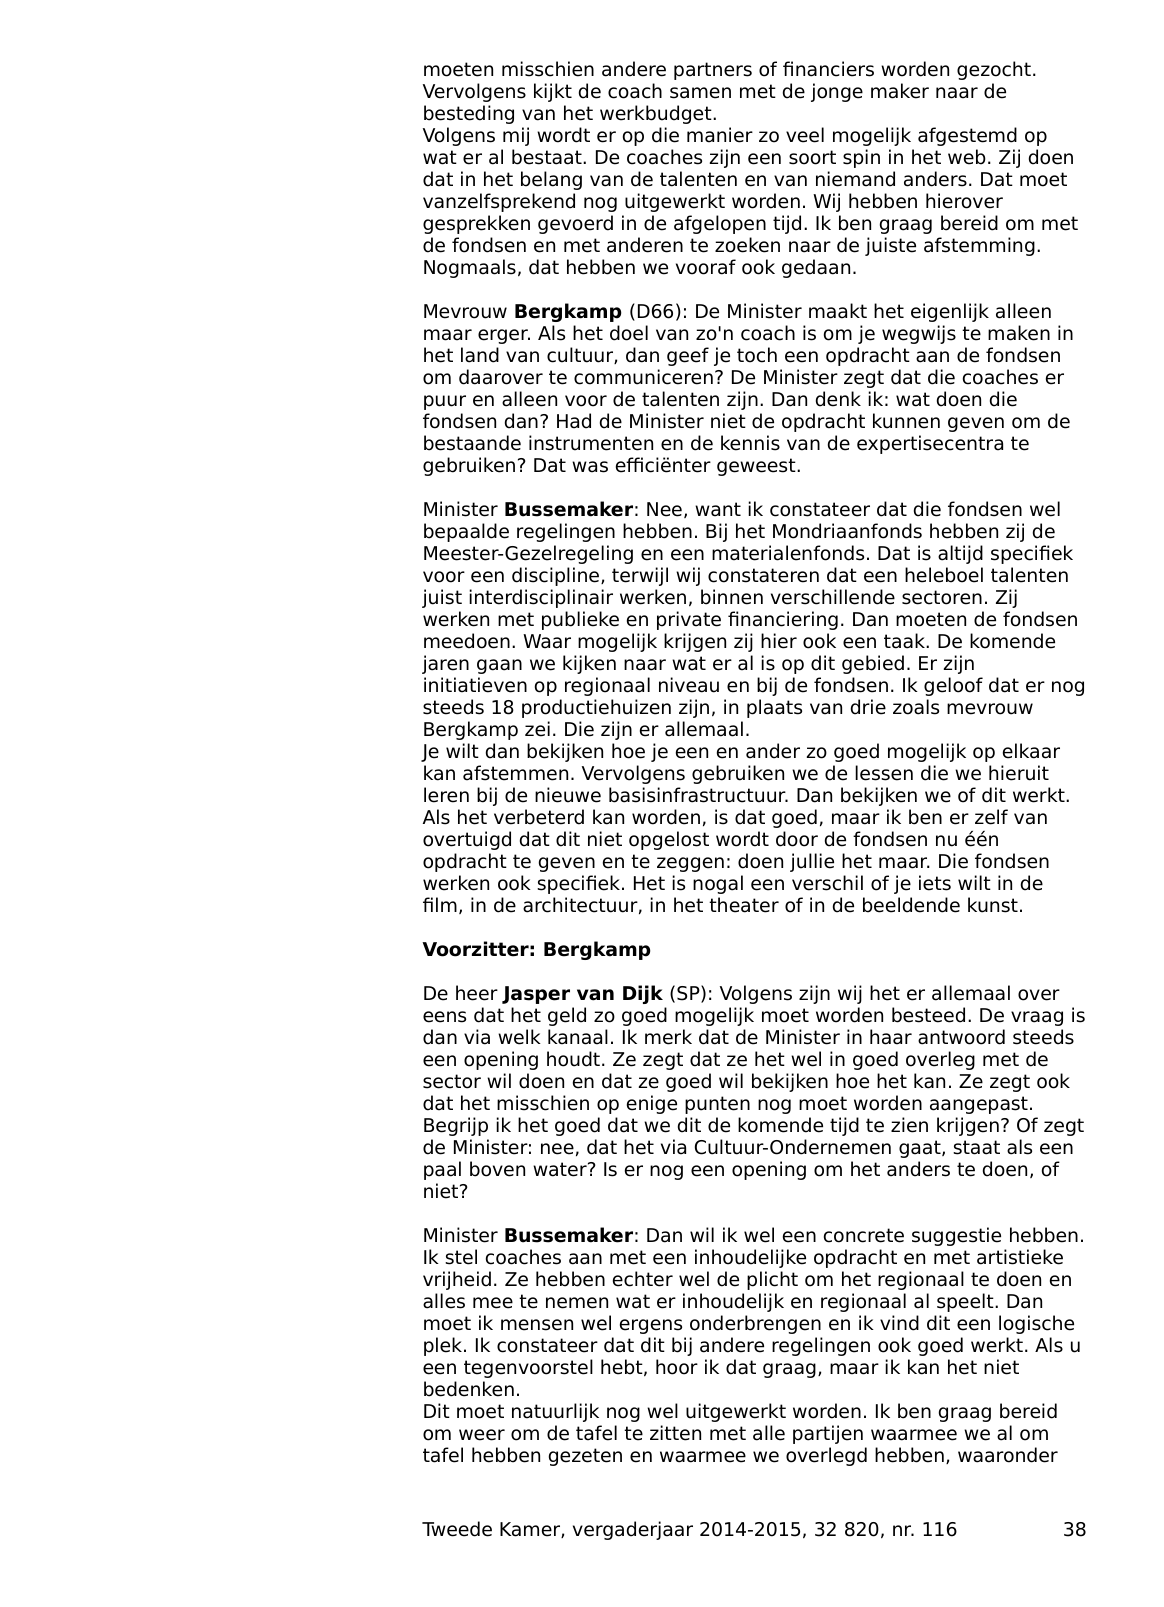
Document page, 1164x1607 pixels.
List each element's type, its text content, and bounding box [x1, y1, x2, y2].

text Volgens mij wordt er op die manier zo veel mogelijk afgestemd op wat er al bestaat. De coaches zijn een soort spin in het web. Zij doen dat in het belang van de talenten en van niemand anders. Dat moet vanzelfsprekend nog uitgewerkt worden. Wij hebben hierover gesprekken gevoerd in de afgelopen tijd. Ik ben graag bereid om met de fondsen en met anderen te zoeken naar de juiste afstemming. Nogmaals, dat hebben we vooraf ook gedaan. [422, 125, 1087, 279]
text Je wilt dan bekijken hoe je een en ander zo goed mogelijk op elkaar kan afstemmen. Vervolgens gebruiken we de lessen die we hieruit leren bij de nieuwe basisinfrastructuur. Dan bekijken we of dit werkt. Als het verbeterd kan worden, is dat goed, maar ik ben er zelf van overtuigd dat dit niet opgelost wordt door de fondsen nu één opdracht te geven en te zeggen: doen jullie het maar. Die fondsen werken ook specifiek. Het is nogal een verschil of je iets wilt in de film, in de architectuur, in het theater of in de beeldende kunst. [422, 741, 1087, 917]
text moeten misschien andere partners of financiers worden gezocht. Vervolgens kijkt de coach samen met de jonge maker naar de besteding van het werkbudget. [422, 59, 1087, 125]
text Minister Bussemaker: Nee, want ik constateer dat die fondsen wel bepaalde regelingen hebben. Bij het Mondriaanfonds hebben zij de Meester-Gezelregeling en een materialenfonds. Dat is altijd specifiek voor een discipline, terwijl wij constateren dat een heleboel talenten juist interdisciplinair werken, binnen verschillende sectoren. Zij werken met publieke en private financiering. Dan moeten de fondsen meedoen. Waar mogelijk krijgen zij hier ook een taak. De komende jaren gaan we kijken naar wat er al is op dit gebied. Er zijn initiatieven op regionaal niveau en bij de fondsen. Ik geloof dat er nog steeds 18 productiehuizen zijn, in plaats van drie zoals mevrouw Bergkamp zei. Die zijn er allemaal. [422, 499, 1087, 741]
text Minister Bussemaker: Dan wil ik wel een concrete suggestie hebben. Ik stel coaches aan met een inhoudelijke opdracht en met artistieke vrijheid. Ze hebben echter wel de plicht om het regionaal te doen en alles mee te nemen wat er inhoudelijk en regionaal al speelt. Dan moet ik mensen wel ergens onderbrengen en ik vind dit een logische plek. Ik constateer dat dit bij andere regelingen ook goed werkt. Als u een tegenvoorstel hebt, hoor ik dat graag, maar ik kan het niet bedenken. [422, 1225, 1087, 1401]
text De heer Jasper van Dijk (SP): Volgens zijn wij het er allemaal over eens dat het geld zo goed mogelijk moet worden besteed. De vraag is dan via welk kanaal. Ik merk dat de Minister in haar antwoord steeds een opening houdt. Ze zegt dat ze het wel in goed overleg met de sector wil doen en dat ze goed wil bekijken hoe het kan. Ze zegt ook dat het misschien op enige punten nog moet worden aangepast. Begrijp ik het goed dat we dit de komende tijd te zien krijgen? Of zegt de Minister: nee, dat het via Cultuur-Ondernemen gaat, staat als een paal boven water? Is er nog een opening om het anders te doen, of niet? [422, 983, 1087, 1203]
subtitle Voorzitter: Bergkamp [422, 939, 1087, 961]
text Mevrouw Bergkamp (D66): De Minister maakt het eigenlijk alleen maar erger. Als het doel van zo'n coach is om je wegwijs te maken in het land van cultuur, dan geef je toch een opdracht aan de fondsen om daarover te communiceren? De Minister zegt dat die coaches er puur en alleen voor de talenten zijn. Dan denk ik: wat doen die fondsen dan? Had de Minister niet de opdracht kunnen geven om de bestaande instrumenten en de kennis van de expertisecentra te gebruiken? Dat was efficiënter geweest. [422, 301, 1087, 477]
text Dit moet natuurlijk nog wel uitgewerkt worden. Ik ben graag bereid om weer om de tafel te zitten met alle partijen waarmee we al om tafel hebben gezeten en waarmee we overlegd hebben, waaronder [422, 1401, 1087, 1467]
